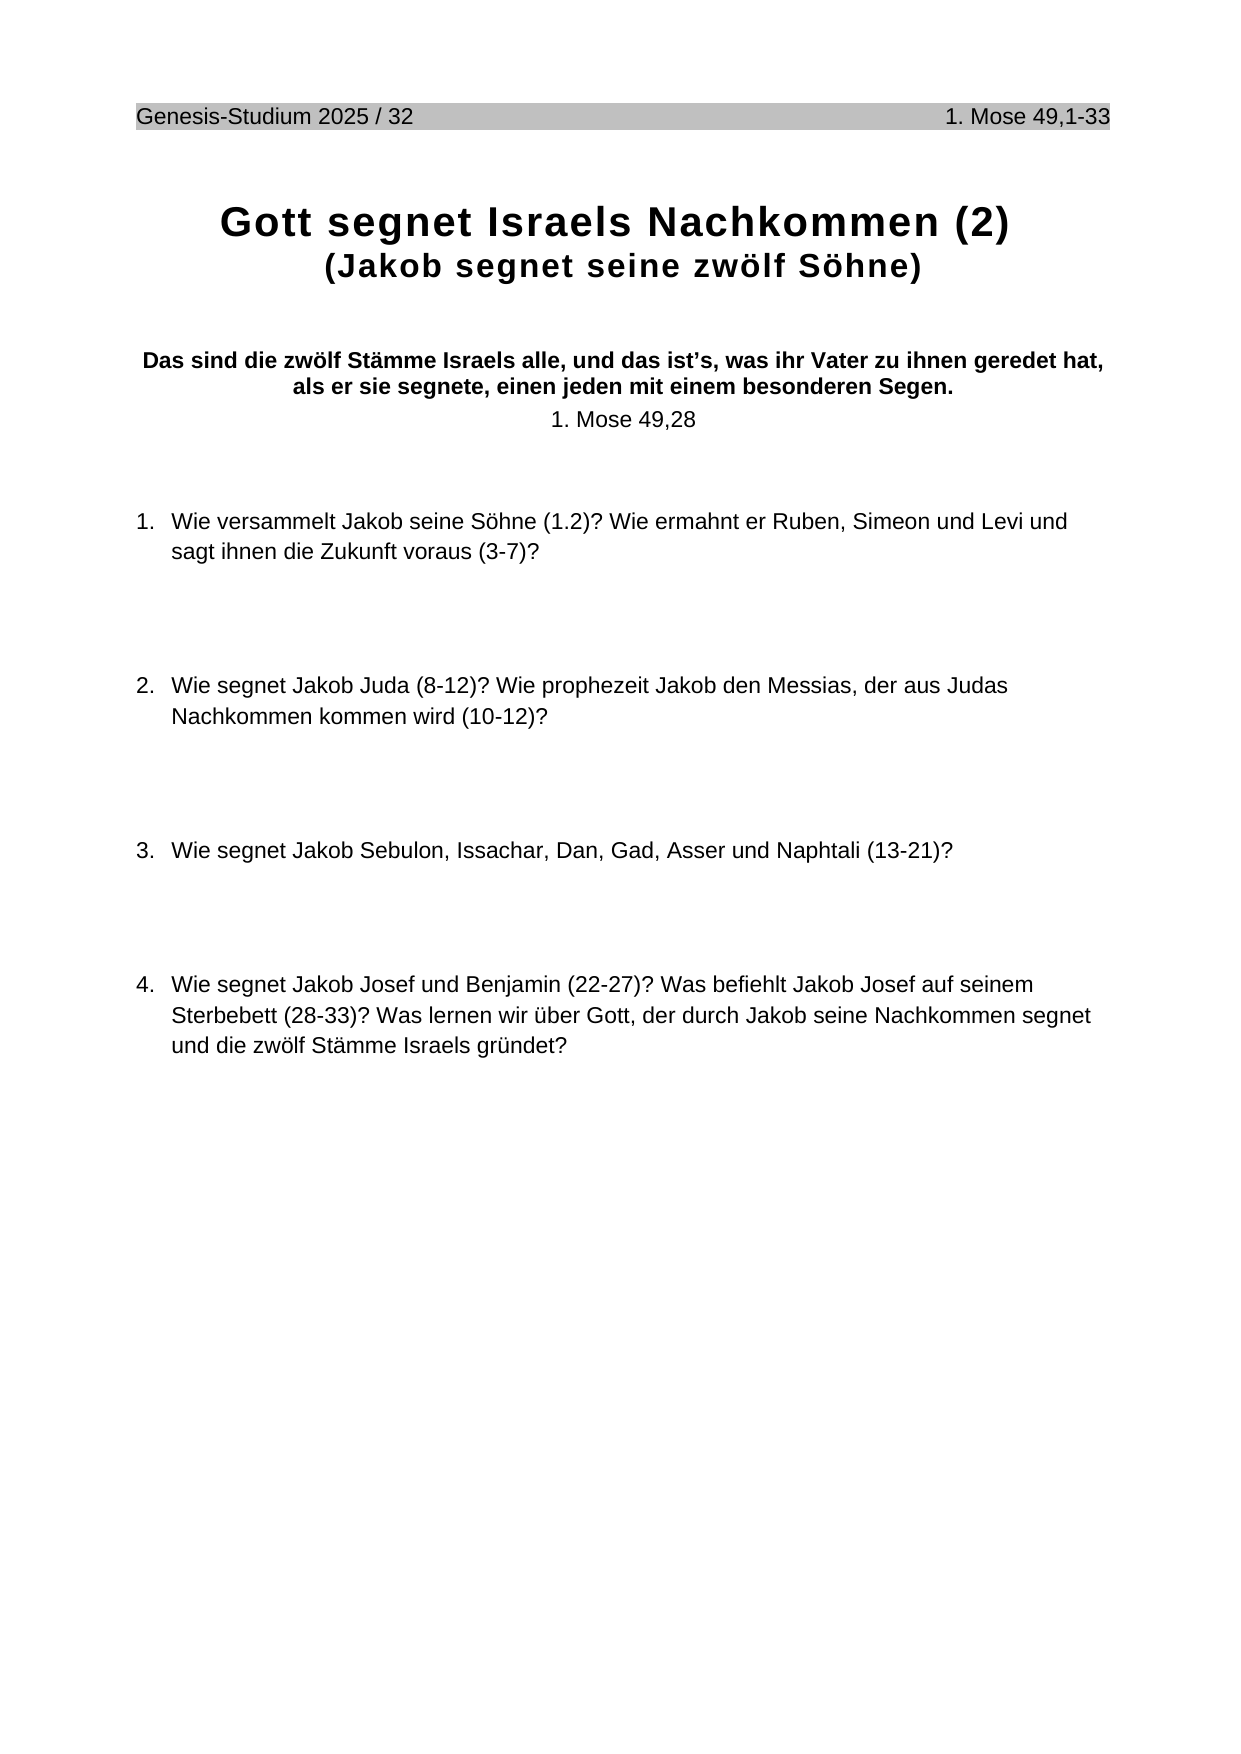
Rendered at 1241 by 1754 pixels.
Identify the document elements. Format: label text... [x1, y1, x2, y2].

text 3. Wie segnet Jakob Sebulon, Issachar, Dan, Gad, Asser und Naphtali (13-21)? [136, 837, 1110, 863]
title Gott segnet Israels Nachkommen (2) (Jakob segnet seine zwölf Söhne) [136, 198, 1110, 284]
text Das sind die zwölf Stämme Israels alle, und das ist’s, was ihr Vater zu ihnen geredet hat, als er sie segnete, einen jeden mit einem besonderen Segen. [136, 347, 1110, 399]
text 1. Mose 49,28 [136, 406, 1110, 432]
text 4. Wie segnet Jakob Josef und Benjamin (22-27)? Was befiehlt Jakob Josef auf seinem Sterbebett (28-33)? Was lernen wir über Gott, der durch Jakob seine Nachkommen segnet und die zwölf Stämme Israels gründet? [136, 971, 1110, 1058]
text 1. Wie versammelt Jakob seine Söhne (1.2)? Wie ermahnt er Ruben, Simeon und Levi und sagt ihnen die Zukunft voraus (3-7)? [136, 508, 1110, 564]
text 2. Wie segnet Jakob Juda (8-12)? Wie prophezeit Jakob den Messias, der aus Judas Nachkommen kommen wird (10-12)? [136, 672, 1110, 729]
